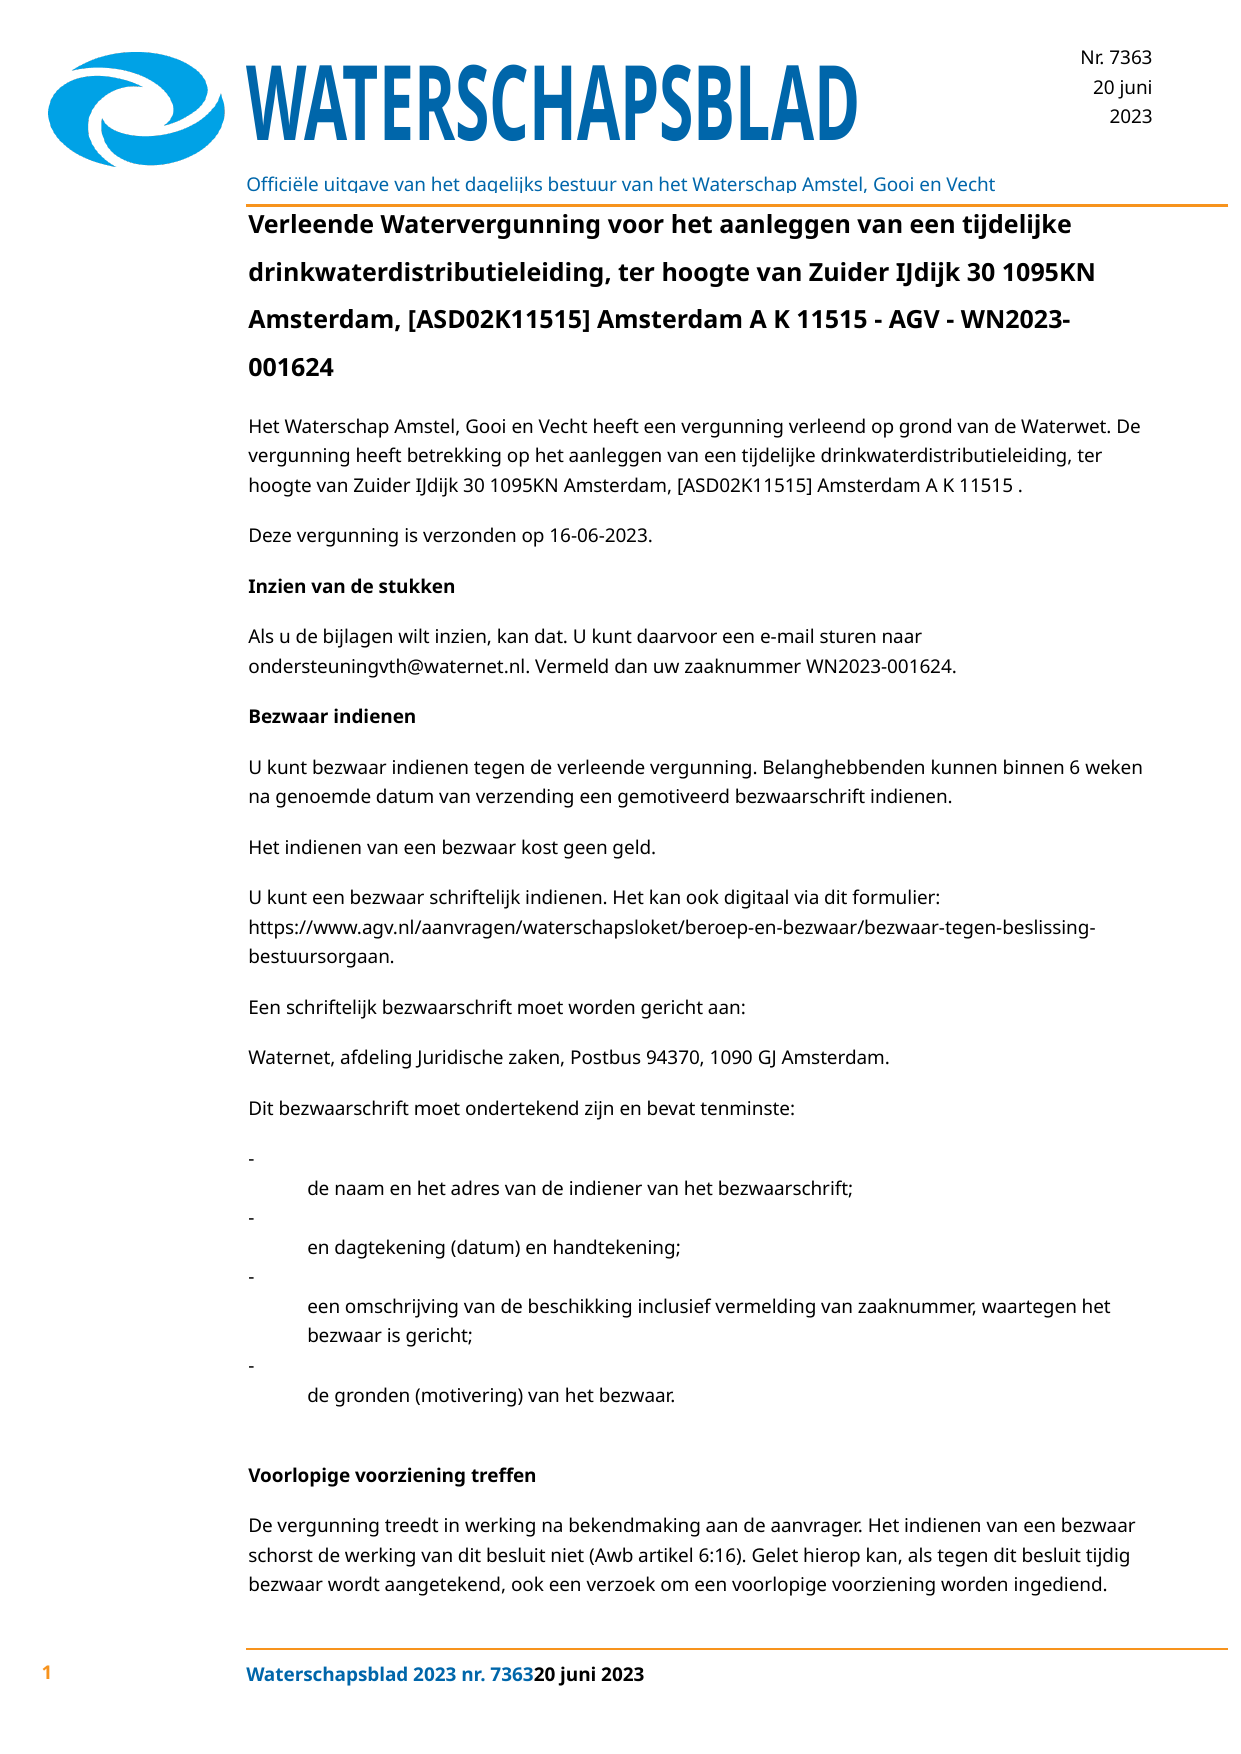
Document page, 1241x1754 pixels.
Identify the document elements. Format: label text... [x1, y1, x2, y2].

text Inzien van de stukken [248, 573, 1152, 599]
text U kunt een bezwaar schriftelijk indienen. Het kan ook digitaal via dit formulier: https://www.agv.nl/aanvragen/waterschapsloket/beroep-en-bezwaar/bezwaar-tegen-beslissing-bestuursorgaan. [248, 884, 1152, 969]
text Een schriftelijk bezwaarschrift moet worden gericht aan: [248, 994, 1152, 1020]
text Dit bezwaarschrift moet ondertekend zijn en bevat tenminste: [248, 1095, 1152, 1121]
list een omschrijving van de beschikking inclusief vermelding van zaaknummer, waartegen het bezwaar is gericht; [248, 1293, 1152, 1348]
list en dagtekening (datum) en handtekening; [248, 1234, 1152, 1260]
text U kunt bezwaar indienen tegen de verleende vergunning. Belanghebbenden kunnen binnen 6 weken na genoemde datum van verzending een gemotiveerd bezwaarschrift indienen. [248, 754, 1152, 809]
text De vergunning treedt in werking na bekendmaking aan de aanvrager. Het indienen van een bezwaar schorst de werking van dit besluit niet (Awb artikel 6:16). Gelet hierop kan, als tegen dit besluit tijdig bezwaar wordt aangetekend, ook een verzoek om een voorlopige voorziening worden ingediend. [248, 1512, 1152, 1597]
picture [41, 47, 231, 172]
text Bezwaar indienen [248, 703, 1152, 729]
text Als u de bijlagen wilt inzien, kan dat. U kunt daarvoor een e-mail sturen naar ondersteuningvth@waternet.nl. Vermeld dan uw zaaknummer WN2023-001624. [248, 623, 1152, 679]
text Waternet, afdeling Juridische zaken, Postbus 94370, 1090 GJ Amsterdam. [248, 1044, 1152, 1070]
list de naam en het adres van de indiener van het bezwaarschrift; [248, 1175, 1152, 1201]
text Het indienen van een bezwaar kost geen geld. [248, 834, 1152, 860]
text Verleende Watervergunning voor het aanleggen van een tijdelijke drinkwaterdistributieleiding, ter hoogte van Zuider IJdijk 30 1095KN Amsterdam, [ASD02K11515] Amsterdam A K 11515 - AGV - WN2023-001624 [248, 207, 1152, 384]
text Het Waterschap Amstel, Gooi en Vecht heeft een vergunning verleend op grond van de Waterwet. De vergunning heeft betrekking op het aanleggen van een tijdelijke drinkwaterdistributieleiding, ter hoogte van Zuider IJdijk 30 1095KN Amsterdam, [ASD02K11515] Amsterdam A K 11515 . [248, 413, 1152, 498]
list de gronden (motivering) van het bezwaar. [248, 1382, 1152, 1408]
text Voorlopige voorziening treffen [248, 1462, 1152, 1488]
text Deze vergunning is verzonden op 16-06-2023. [248, 523, 1152, 548]
